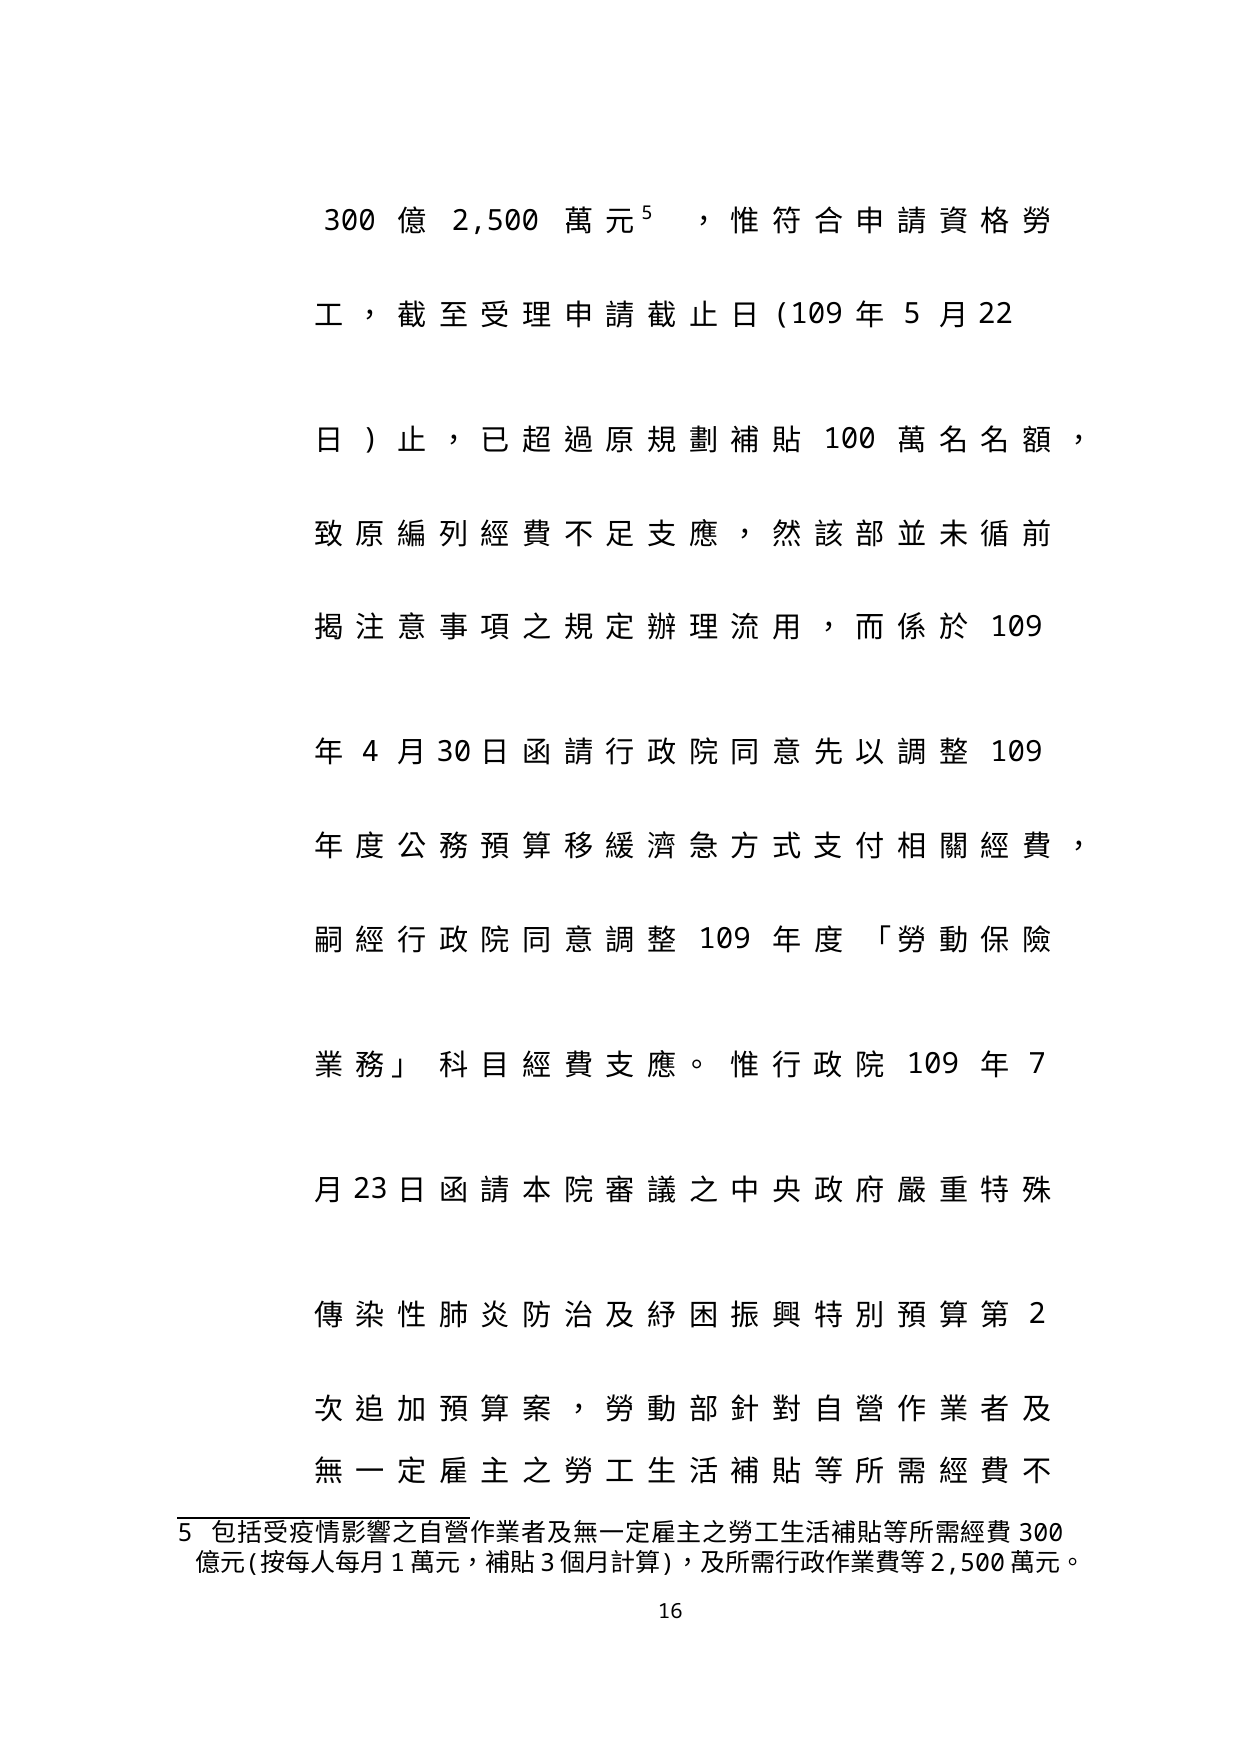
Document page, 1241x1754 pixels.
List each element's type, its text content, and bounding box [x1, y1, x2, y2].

text 包括受疫情影響之自營作業者及無一定雇主之勞工生活補貼等所需經費300億元(按每人每月1萬元，補貼3個月計算)，及所需行政作業費等2,500萬元。 [177, 1518, 1063, 1577]
text 中央政府嚴重特殊傳染性肺炎防治及紓困振興特別預算執行應行注意事項第9點第2項規定：「本特別預算機關別預算表所列機關及實際執行預算之所屬機關或單位，辦理本特別條例所定防治及紓困振興事項範圍所需經費，如有不足時，依下列原則辦理：（一）原定項目如遇有經費不足或有新增支用項目，應於簽報機關首長核准後，在原列或相關業務計畫科目項下檢討支應或辦理用途別科目間之流用。（二）原列或相關業務計畫科目如有不敷，而其他業務計畫有賸餘時，應報由行政院核定後，辦理業務計畫間之流用。（三）原列預算如依前二款檢討後仍有不敷，得專案敘明理由，報由行政院核定後調撥其他機關經費或具統籌性質經費支應；機關間之流用每筆數額如超過五千萬元者，應送請立法院備查。…。」勞動部於追加預算編列辦理受疫情影響之自營作業者及無一定雇主之勞工生活補貼等所需經費計300億2,500萬元，惟符合申請資格勞工，截至受理申請截止日(109年5月22日)止，已超過原規劃補貼100萬名名額，致原編列經費不足支應，然該部並未循前揭注意事項之規定辦理流用，而係於109年4月30日函請行政院同意先以調整109年度公務預算移緩濟急方式支付相關經費，嗣經行政院同意調整109年度「勞動保險業務」科目經費支應。惟行政院109年7月23日函請本院審議之中央政府嚴重特殊傳染性肺炎防治及紓困振興特別預算第2次追加預算案，勞動部針對自營作業者及無一定雇主之勞工生活補貼等所需經費不敷數，計編列38億8,932萬元辦理歸墊。爰此，勞動部就前揭辦理勞工生活補貼所需經費不足部分，雖原稱係以公務預算移緩濟急支應，實為暫時墊支。 [271, 177, 1058, 1490]
